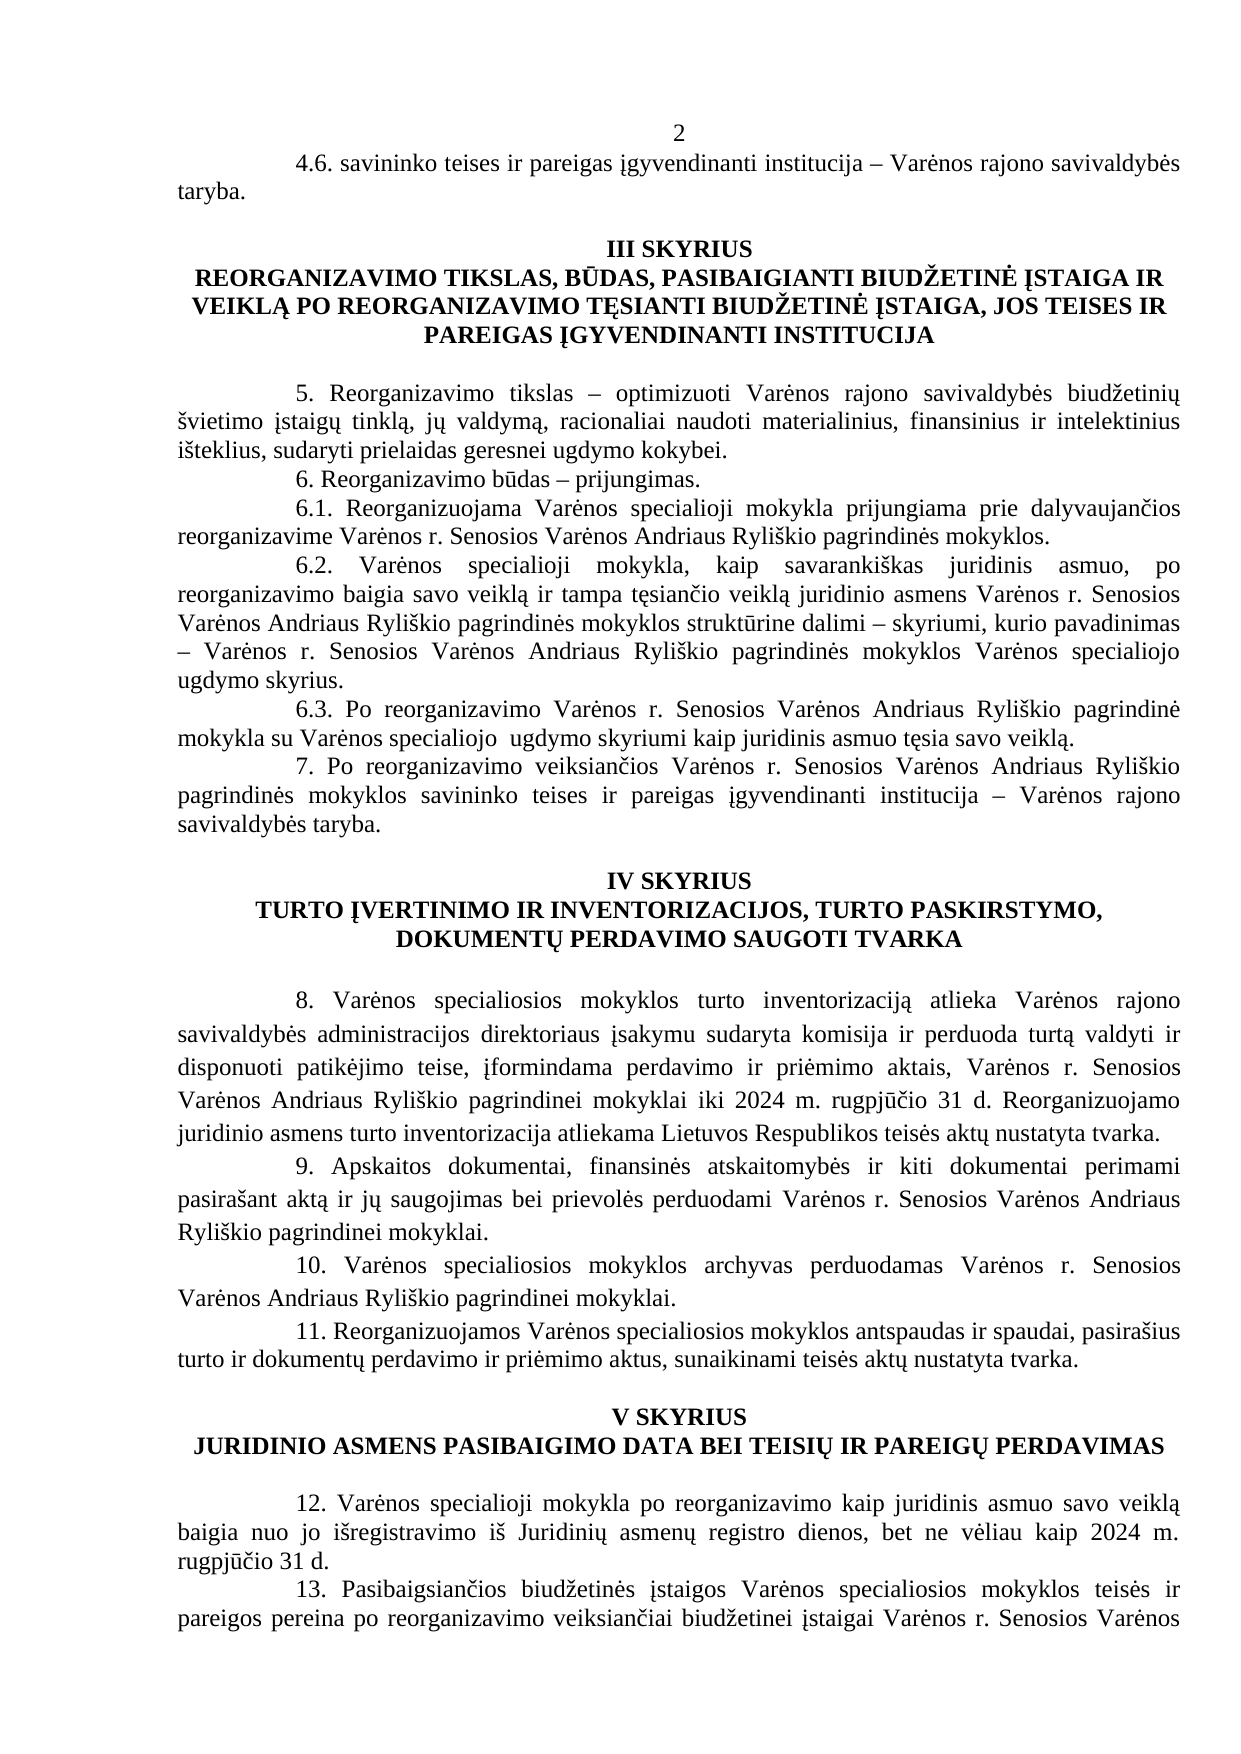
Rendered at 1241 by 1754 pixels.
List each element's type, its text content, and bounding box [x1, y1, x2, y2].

text 12. Varėnos specialioji mokykla po reorganizavimo kaip juridinis asmuo savo veiklą baigia nuo jo išregistravimo iš Juridinių asmenų registro dienos, bet ne vėliau kaip 2024 m. rugpjūčio 31 d. [177, 1488, 1181, 1574]
text III SKYRIUS [177, 234, 1181, 263]
text 7. Po reorganizavimo veiksiančios Varėnos r. Senosios Varėnos Andriaus Ryliškio pagrindinės mokyklos savininko teises ir pareigas įgyvendinanti institucija – Varėnos rajono savivaldybės taryba. [177, 751, 1181, 838]
text 6.2. Varėnos specialioji mokykla, kaip savarankiškas juridinis asmuo, po reorganizavimo baigia savo veiklą ir tampa tęsiančio veiklą juridinio asmens Varėnos r. Senosios Varėnos Andriaus Ryliškio pagrindinės mokyklos struktūrine dalimi – skyriumi, kurio pavadinimas – Varėnos r. Senosios Varėnos Andriaus Ryliškio pagrindinės mokyklos Varėnos specialiojo ugdymo skyrius. [177, 550, 1181, 694]
text 10. Varėnos specialiosios mokyklos archyvas perduodamas Varėnos r. Senosios Varėnos Andriaus Ryliškio pagrindinei mokyklai. [177, 1250, 1181, 1312]
text V SKYRIUS [177, 1402, 1181, 1431]
text 11. Reorganizuojamos Varėnos specialiosios mokyklos antspaudas ir spaudai, pasirašius turto ir dokumentų perdavimo ir priėmimo aktus, sunaikinami teisės aktų nustatyta tvarka. [177, 1316, 1181, 1373]
text 9. Apskaitos dokumentai, finansinės atskaitomybės ir kiti dokumentai perimami pasirašant aktą ir jų saugojimas bei prievolės perduodami Varėnos r. Senosios Varėnos Andriaus Ryliškio pagrindinei mokyklai. [177, 1151, 1181, 1246]
text 5. Reorganizavimo tikslas – optimizuoti Varėnos rajono savivaldybės biudžetinių švietimo įstaigų tinklą, jų valdymą, racionaliai naudoti materialinius, finansinius ir intelektinius išteklius, sudaryti prielaidas geresnei ugdymo kokybei. [177, 378, 1181, 464]
text IV SKYRIUS [177, 866, 1181, 895]
text JURIDINIO ASMENS PASIBAIGIMO DATA BEI TEISIŲ IR PAREIGŲ PERDAVIMAS [177, 1431, 1181, 1459]
text 4.6. savininko teises ir pareigas įgyvendinanti institucija – Varėnos rajono savivaldybės taryba. [177, 148, 1181, 205]
text 6.3. Po reorganizavimo Varėnos r. Senosios Varėnos Andriaus Ryliškio pagrindinė mokykla su Varėnos specialiojo ugdymo skyriumi kaip juridinis asmuo tęsia savo veiklą. [177, 694, 1181, 751]
text 6.1. Reorganizuojama Varėnos specialioji mokykla prijungiama prie dalyvaujančios reorganizavime Varėnos r. Senosios Varėnos Andriaus Ryliškio pagrindinės mokyklos. [177, 493, 1181, 550]
text 13. Pasibaigsiančios biudžetinės įstaigos Varėnos specialiosios mokyklos teisės ir pareigos pereina po reorganizavimo veiksiančiai biudžetinei įstaigai Varėnos r. Senosios Varėnos [177, 1574, 1181, 1632]
text REORGANIZAVIMO TIKSLAS, BŪDAS, PASIBAIGIANTI BIUDŽETINĖ ĮSTAIGA IR VEIKLĄ PO REORGANIZAVIMO TĘSIANTI BIUDŽETINĖ ĮSTAIGA, JOS TEISES IR PAREIGAS ĮGYVENDINANTI INSTITUCIJA [177, 263, 1181, 349]
text 8. Varėnos specialiosios mokyklos turto inventorizaciją atlieka Varėnos rajono savivaldybės administracijos direktoriaus įsakymu sudaryta komisija ir perduoda turtą valdyti ir disponuoti patikėjimo teise, įformindama perdavimo ir priėmimo aktais, Varėnos r. Senosios Varėnos Andriaus Ryliškio pagrindinei mokyklai iki 2024 m. rugpjūčio 31 d. Reorganizuojamo juridinio asmens turto inventorizacija atliekama Lietuvos Respublikos teisės aktų nustatyta tvarka. [177, 986, 1181, 1146]
text TURTO ĮVERTINIMO IR INVENTORIZACIJOS, TURTO PASKIRSTYMO, DOKUMENTŲ PERDAVIMO SAUGOTI TVARKA [177, 895, 1181, 953]
text 6. Reorganizavimo būdas – prijungimas. [177, 464, 1181, 493]
